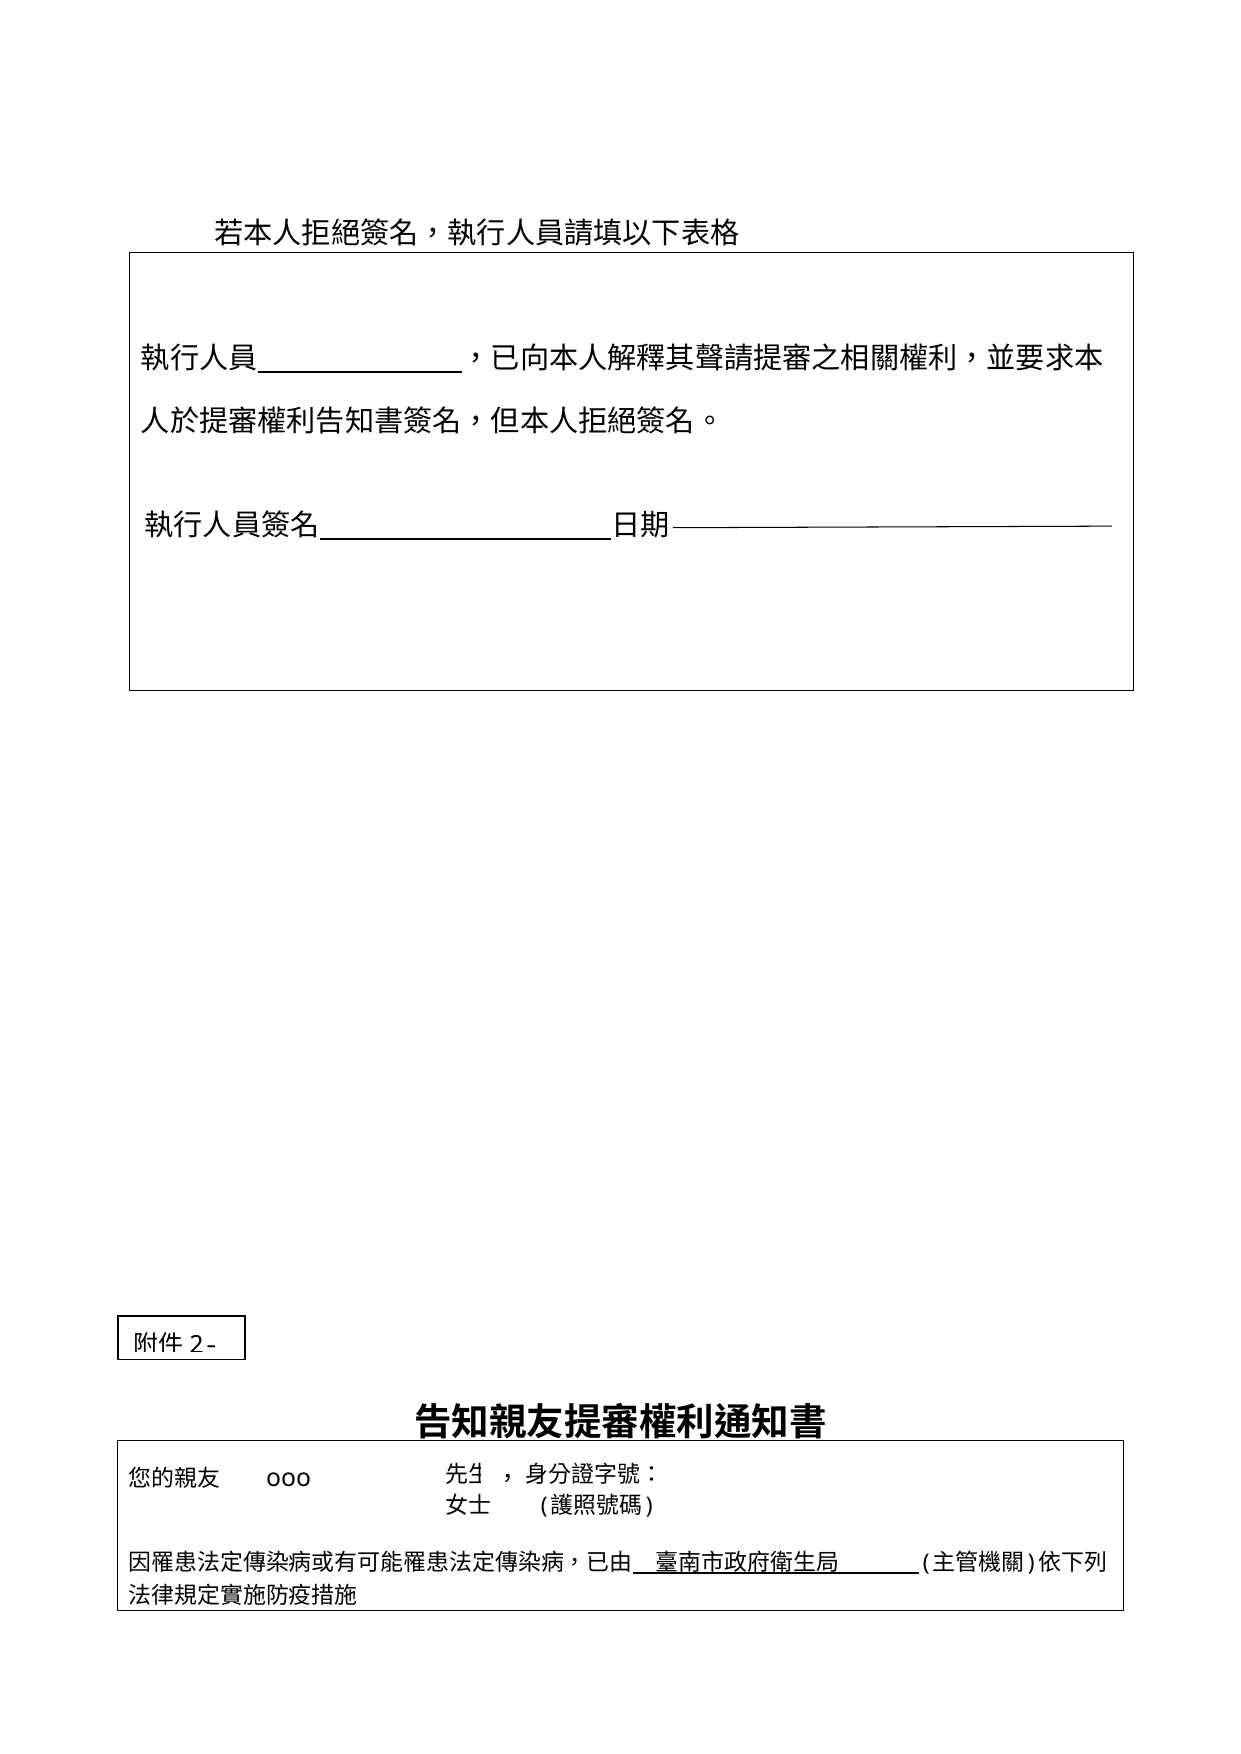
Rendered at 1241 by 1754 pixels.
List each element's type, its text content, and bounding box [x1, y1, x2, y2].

text 女士 (護照號碼) [445, 1489, 863, 1520]
text 告知親友提審權利通知書 [118, 1377, 1122, 1439]
text 先生 身分證字號： [445, 1457, 481, 1489]
text 若本人拒絕簽名，執行人員請填以下表格 [74, 189, 1162, 252]
table_header 您的親友 ooo 因罹患法定傳染病或有可能罹患法定傳染病，已由 臺南市政府衛生局 (主管機關)依下列法律規定實施防疫措施 [118, 1441, 1123, 1610]
text 告知親友提審權利通知書 [430, 1450, 878, 1527]
text 先生 身分證字號： [522, 1457, 863, 1489]
table_header 執行人員 ，已向本人解釋其聲請提審之相關權利，並要求本人於提審權利告知書簽名，但本人拒絕簽名。 執行人員簽名 日期 [130, 253, 1133, 689]
text 附件2-3 [134, 1324, 229, 1351]
